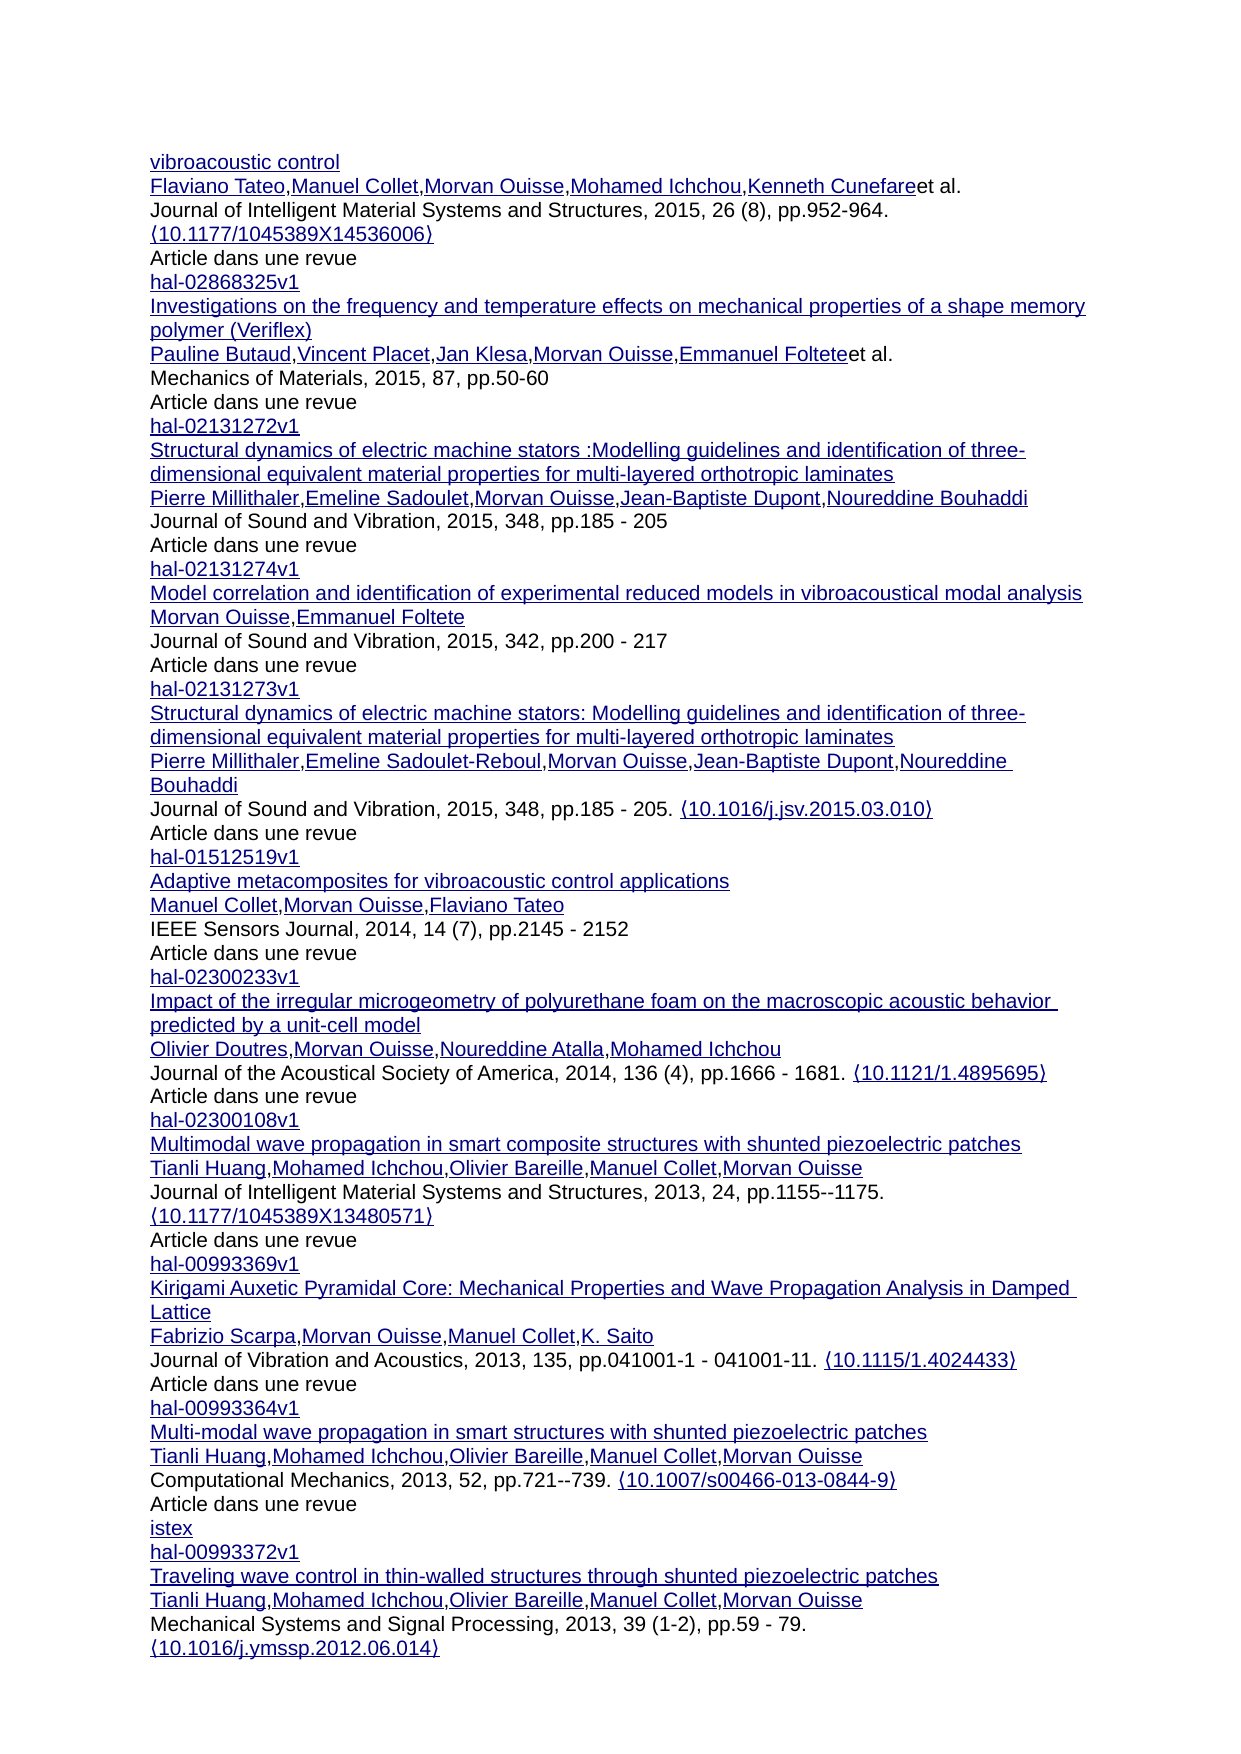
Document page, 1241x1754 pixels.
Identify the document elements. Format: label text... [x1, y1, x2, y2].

table_cell Adaptive metacomposites for vibroacoustic control applications Manuel Collet,Morvan Ouisse,Flaviano Tateo IEEE Sensors Journal, 2014, 14 (7), pp.2145 - 2152 Article dans une revue hal-02300233v1 [150, 869, 1090, 988]
table_cell Impact of the irregular microgeometry of polyurethane foam on the macroscopic acoustic behavior predicted by a unit-cell model Olivier Doutres,Morvan Ouisse,Noureddine Atalla,Mohamed Ichchou Journal of the Acoustical Society of America, 2014, 136 (4), pp.1666 - 1681. ⟨10.1121/1.4895695⟩ Article dans une revue hal-02300108v1 [150, 989, 1090, 1132]
table_cell Model correlation and identification of experimental reduced models in vibroacoustical modal analysis Morvan Ouisse,Emmanuel Foltete Journal of Sound and Vibration, 2015, 342, pp.200 - 217 Article dans une revue hal-02131273v1 [150, 581, 1090, 701]
table_cell Multimodal wave propagation in smart composite structures with shunted piezoelectric patches Tianli Huang,Mohamed Ichchou,Olivier Bareille,Manuel Collet,Morvan Ouisse Journal of Intelligent Material Systems and Structures, 2013, 24, pp.1155--1175. ⟨10.1177/1045389X13480571⟩ Article dans une revue hal-00993369v1 [150, 1132, 1090, 1276]
table_cell Traveling wave control in thin-walled structures through shunted piezoelectric patches Tianli Huang,Mohamed Ichchou,Olivier Bareille,Manuel Collet,Morvan Ouisse Mechanical Systems and Signal Processing, 2013, 39 (1-2), pp.59 - 79. ⟨10.1016/j.ymssp.2012.06.014⟩ [150, 1564, 1090, 1659]
table_cell Multi-modal wave propagation in smart structures with shunted piezoelectric patches Tianli Huang,Mohamed Ichchou,Olivier Bareille,Manuel Collet,Morvan Ouisse Computational Mechanics, 2013, 52, pp.721--739. ⟨10.1007/s00466-013-0844-9⟩ Article dans une revue istex hal-00993372v1 [150, 1420, 1090, 1563]
table_cell Structural dynamics of electric machine stators :Modelling guidelines and identification of three-dimensional equivalent material properties for multi-layered orthotropic laminates Pierre Millithaler,Emeline Sadoulet,Morvan Ouisse,Jean-Baptiste Dupont,Noureddine Bouhaddi Journal of Sound and Vibration, 2015, 348, pp.185 - 205 Article dans une revue hal-02131274v1 [150, 438, 1090, 581]
table_cell Kirigami Auxetic Pyramidal Core: Mechanical Properties and Wave Propagation Analysis in Damped Lattice Fabrizio Scarpa,Morvan Ouisse,Manuel Collet,K. Saito Journal of Vibration and Acoustics, 2013, 135, pp.041001-1 - 041001-11. ⟨10.1115/1.4024433⟩ Article dans une revue hal-00993364v1 [150, 1276, 1090, 1420]
table_cell Structural dynamics of electric machine stators: Modelling guidelines and identification of three-dimensional equivalent material properties for multi-layered orthotropic laminates Pierre Millithaler,Emeline Sadoulet-Reboul,Morvan Ouisse,Jean-Baptiste Dupont,Noureddine Bouhaddi Journal of Sound and Vibration, 2015, 348, pp.185 - 205. ⟨10.1016/j.jsv.2015.03.010⟩ Article dans une revue hal-01512519v1 [150, 701, 1090, 869]
table_cell Investigations on the frequency and temperature effects on mechanical properties of a shape memory polymer (Veriflex) Pauline Butaud,Vincent Placet,Jan Klesa,Morvan Ouisse,Emmanuel Folteteet al. Mechanics of Materials, 2015, 87, pp.50-60 Article dans une revue hal-02131272v1 [150, 294, 1090, 437]
table_cell vibroacoustic control Flaviano Tateo,Manuel Collet,Morvan Ouisse,Mohamed Ichchou,Kenneth Cunefareet al. Journal of Intelligent Material Systems and Structures, 2015, 26 (8), pp.952-964. ⟨10.1177/1045389X14536006⟩ Article dans une revue hal-02868325v1 [150, 150, 1090, 294]
